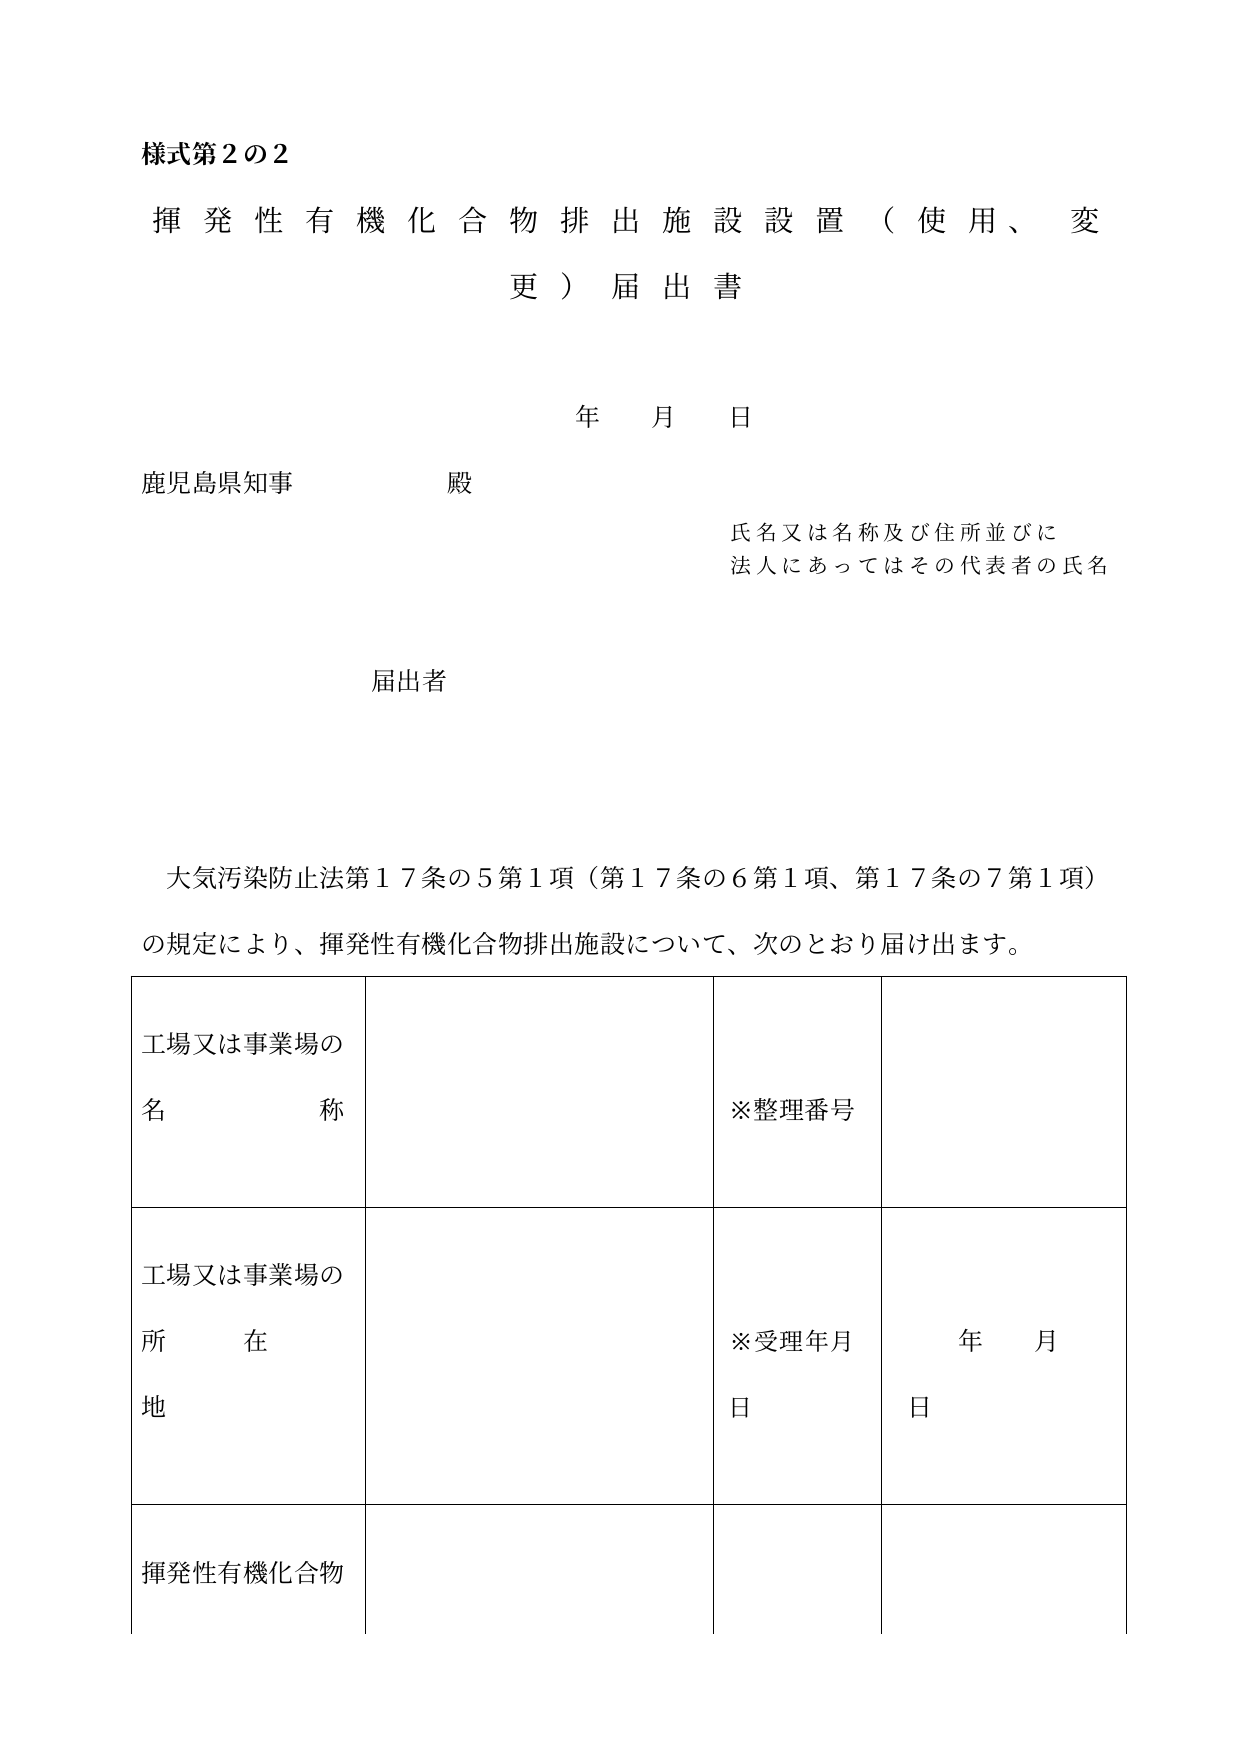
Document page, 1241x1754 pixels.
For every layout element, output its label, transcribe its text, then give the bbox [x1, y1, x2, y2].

text 揮発性有機化合物排出施設設置（使用、変更）届出書 [141, 186, 1111, 317]
table_cell [366, 1505, 713, 1634]
table_header [366, 977, 713, 1207]
table_cell [714, 1505, 881, 1634]
text 届出者 [141, 646, 1111, 712]
table_cell 工場又は事業場の 所 在 地 [132, 1208, 365, 1504]
text 鹿児島県知事 殿 [141, 449, 1111, 515]
text 様式第２の２ [141, 120, 1111, 186]
text 大気汚染防止法第１７条の５第１項（第１７条の６第１項、第１７条の７第１項）の規定により、揮発性有機化合物排出施設について、次のとおり届け出ます。 [141, 844, 1111, 976]
text 法人にあってはその代表者の氏名 [141, 548, 1111, 581]
table_cell ※受理年月日 [714, 1208, 881, 1504]
table_header [882, 977, 1126, 1207]
text 年 月 日 [141, 383, 1111, 449]
text 氏名又は名称及び住所並びに [141, 515, 1111, 548]
table_cell [366, 1208, 713, 1504]
table_header ※整理番号 [714, 977, 881, 1207]
table_header 工場又は事業場の 名 称 [132, 977, 365, 1207]
table_cell 揮発性有機化合物 [132, 1505, 365, 1634]
table_cell 年 月 日 [882, 1208, 1126, 1504]
table_cell [882, 1505, 1126, 1634]
